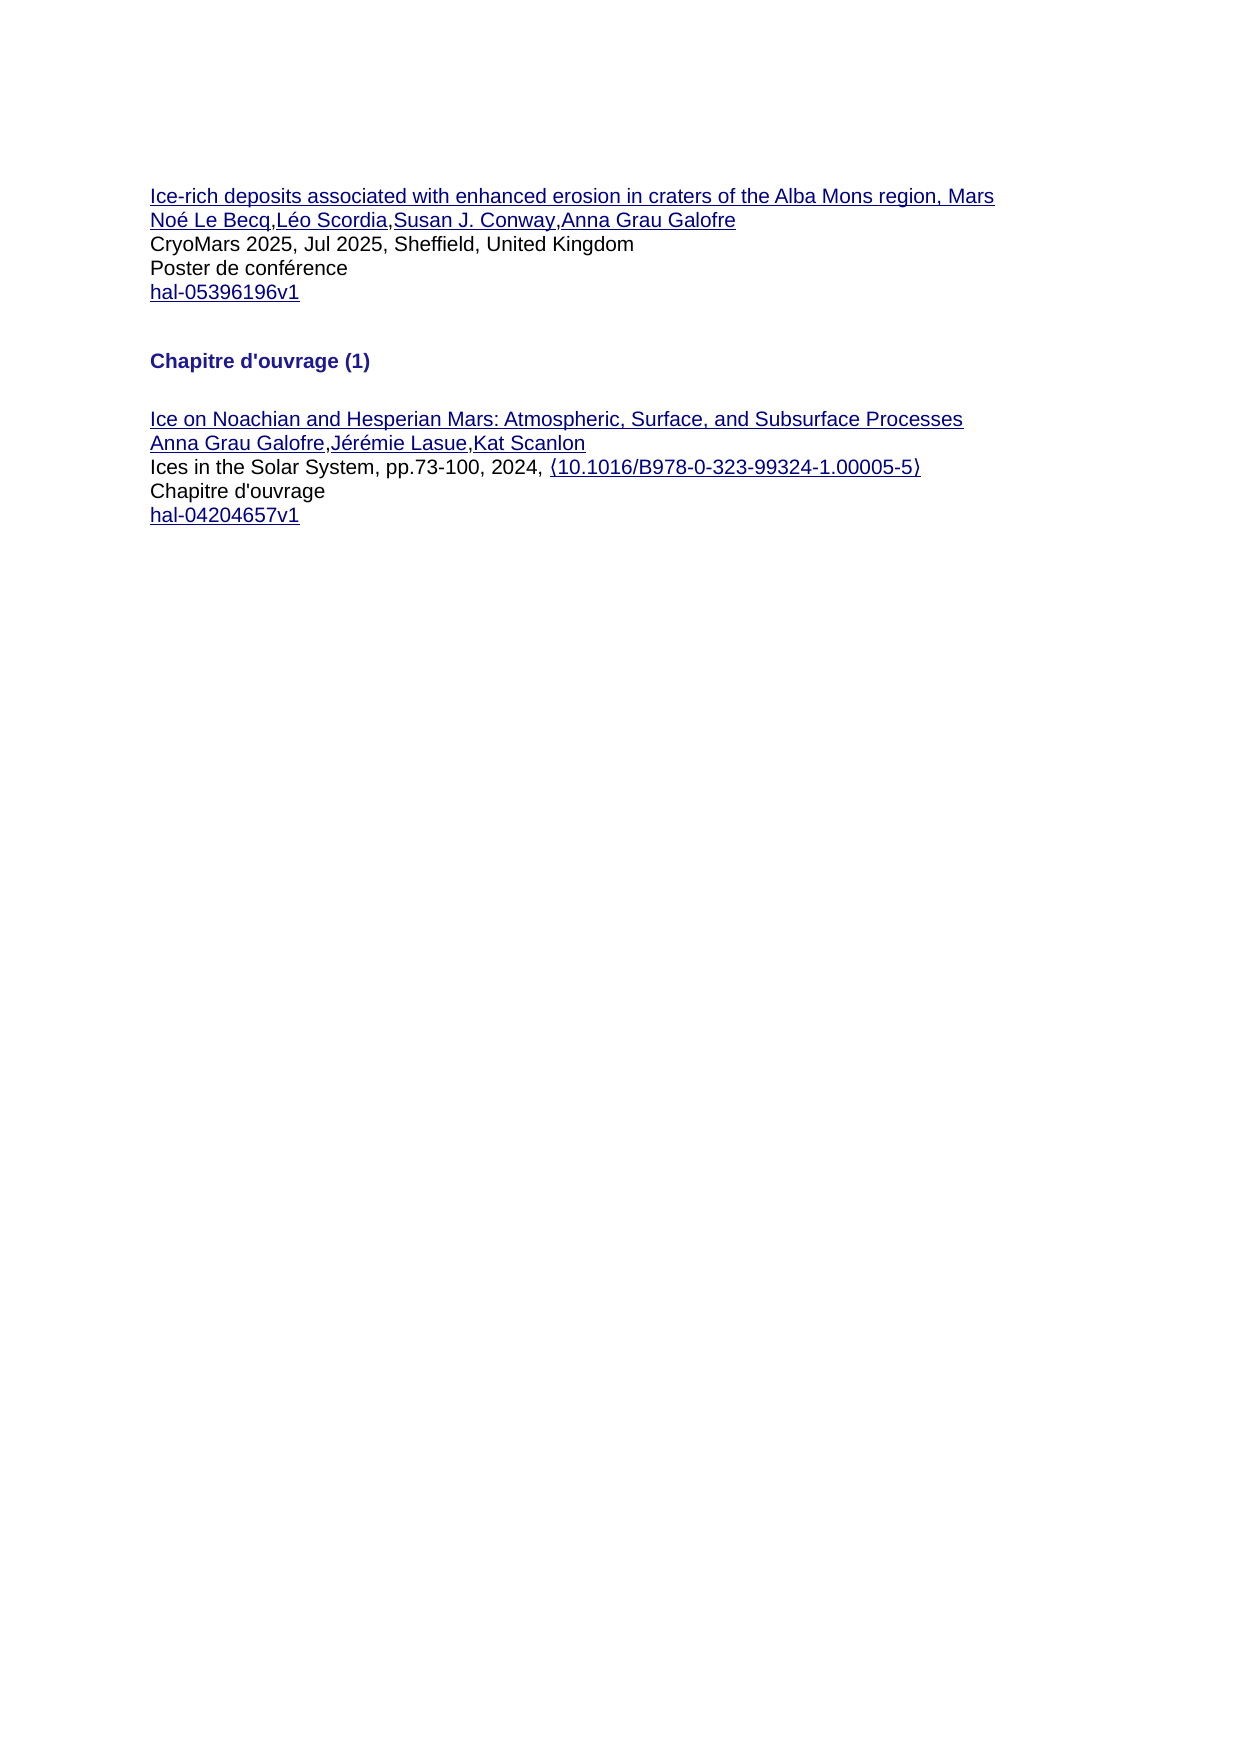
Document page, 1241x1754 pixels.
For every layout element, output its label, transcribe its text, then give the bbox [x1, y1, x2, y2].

subtitle Chapitre d'ouvrage (1) [150, 349, 1090, 373]
table_header Ice on Noachian and Hesperian Mars: Atmospheric, Surface, and Subsurface Processes Anna Grau Galofre,Jérémie Lasue,Kat Scanlon Ices in the Solar System, pp.73-100, 2024, ⟨10.1016/B978-0-323-99324-1.00005-5⟩ Chapitre d'ouvrage hal-04204657v1 [150, 407, 1090, 527]
table_header Ice-rich deposits associated with enhanced erosion in craters of the Alba Mons region, Mars Noé Le Becq,Léo Scordia,Susan J. Conway,Anna Grau Galofre CryoMars 2025, Jul 2025, Sheffield, United Kingdom Poster de conférence hal-05396196v1 [150, 184, 1090, 304]
